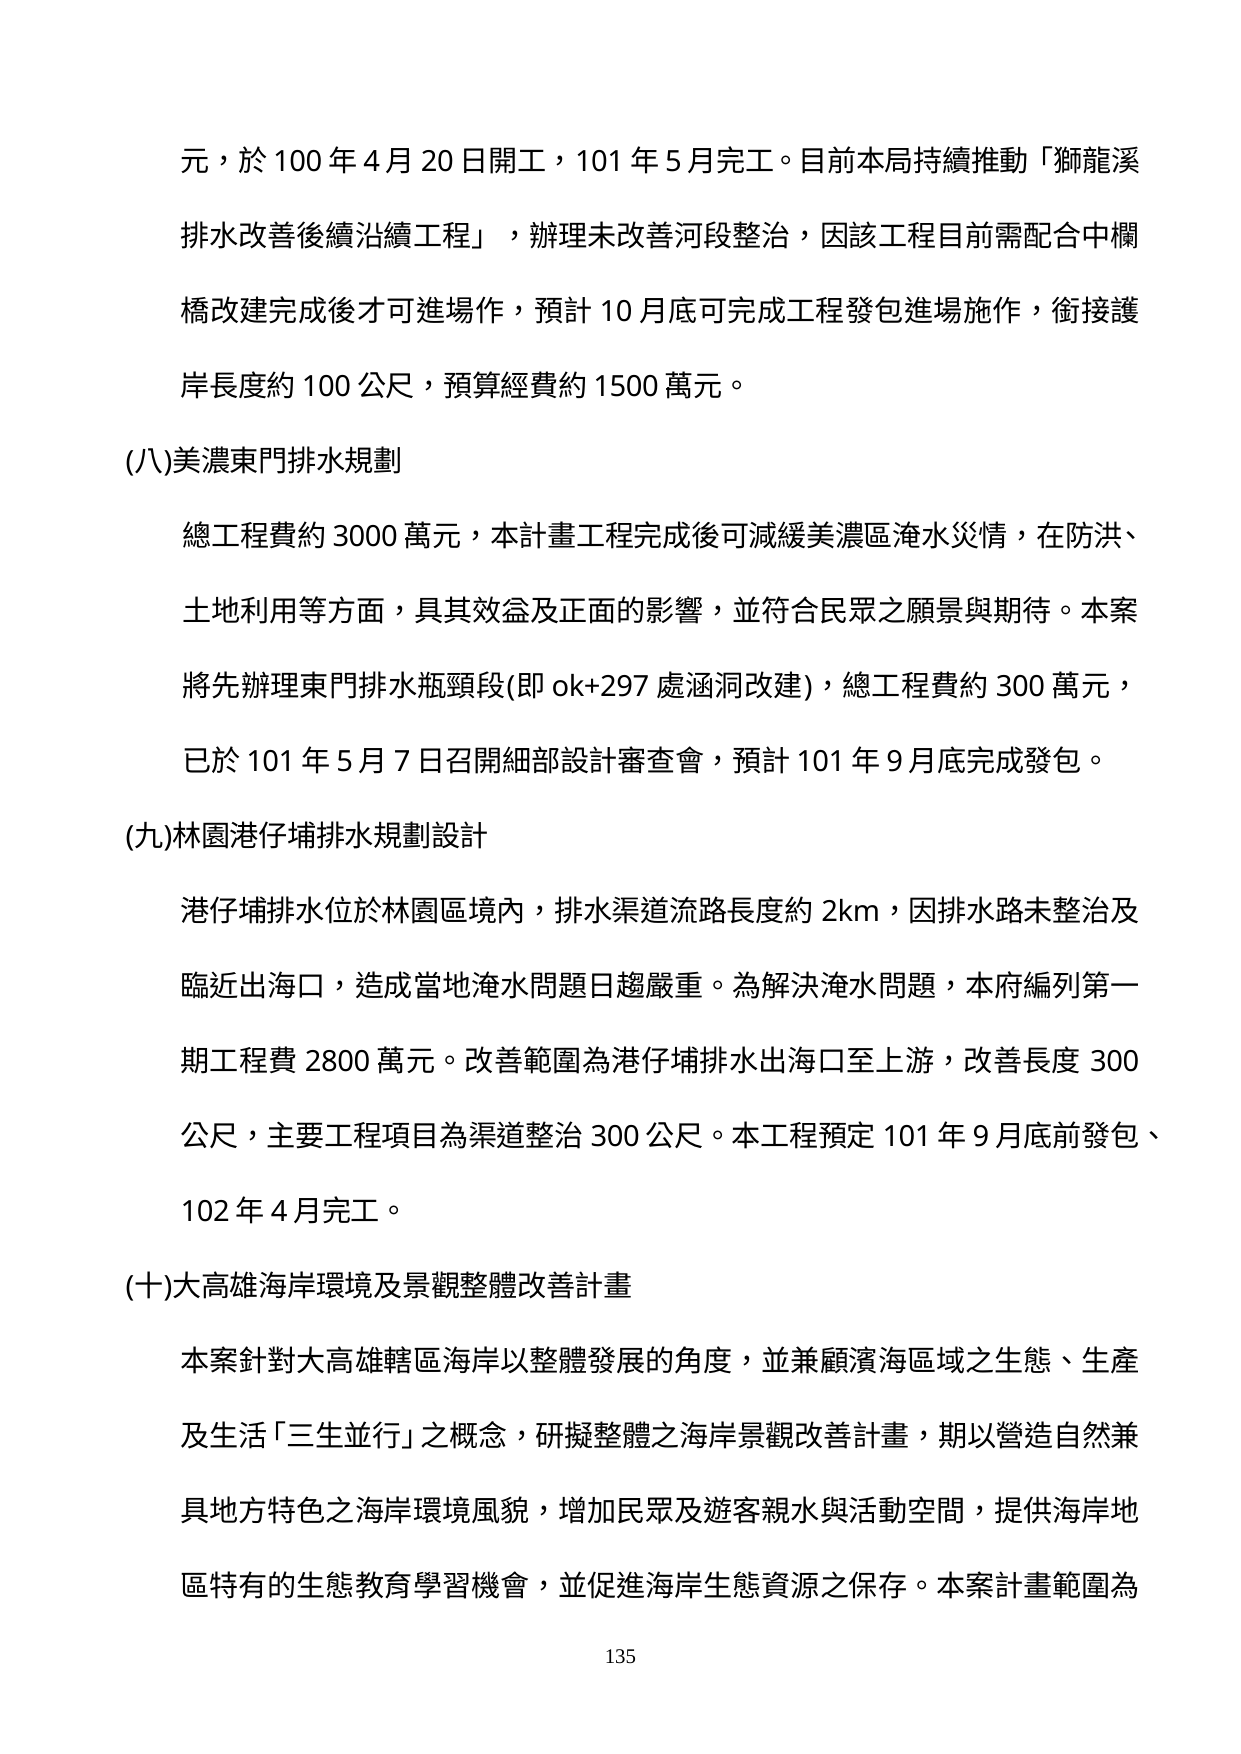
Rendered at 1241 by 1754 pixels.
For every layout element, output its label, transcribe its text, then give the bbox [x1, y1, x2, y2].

text (八)美濃東門排水規劃 [125, 421, 1140, 496]
text 港仔埔排水位於林園區境內，排水渠道流路長度約2km，因排水路未整治及臨近出海口，造成當地淹水問題日趨嚴重。為解決淹水問題，本府編列第一期工程費2800萬元。改善範圍為港仔埔排水出海口至上游，改善長度300公尺，主要工程項目為渠道整治300公尺。本工程預定101年9月底前發包、102年4月完工。 [180, 871, 1140, 1246]
text 總工程費約3000萬元，本計畫工程完成後可減緩美濃區淹水災情，在防洪、土地利用等方面，具其效益及正面的影響，並符合民眾之願景與期待。本案將先辦理東門排水瓶頸段(即ok+297處涵洞改建)，總工程費約300萬元，已於101年5月7日召開細部設計審查會，預計101年9月底完成發包。 [182, 496, 1140, 796]
text 本案針對大高雄轄區海岸以整體發展的角度，並兼顧濱海區域之生態、生產及生活「三生並行」之概念，研擬整體之海岸景觀改善計畫，期以營造自然兼具地方特色之海岸環境風貌，增加民眾及遊客親水與活動空間，提供海岸地區特有的生態教育學習機會，並促進海岸生態資源之保存。本案計畫範圍為 [180, 1321, 1140, 1621]
text (十)大高雄海岸環境及景觀整體改善計畫 [125, 1246, 1140, 1321]
text 元，於100年4月20日開工，101年5月完工。目前本局持續推動「獅龍溪排水改善後續沿續工程」，辦理未改善河段整治，因該工程目前需配合中欄橋改建完成後才可進場作，預計10月底可完成工程發包進場施作，銜接護岸長度約100公尺，預算經費約1500萬元。 [180, 121, 1140, 421]
text (九)林園港仔埔排水規劃設計 [125, 796, 1140, 871]
